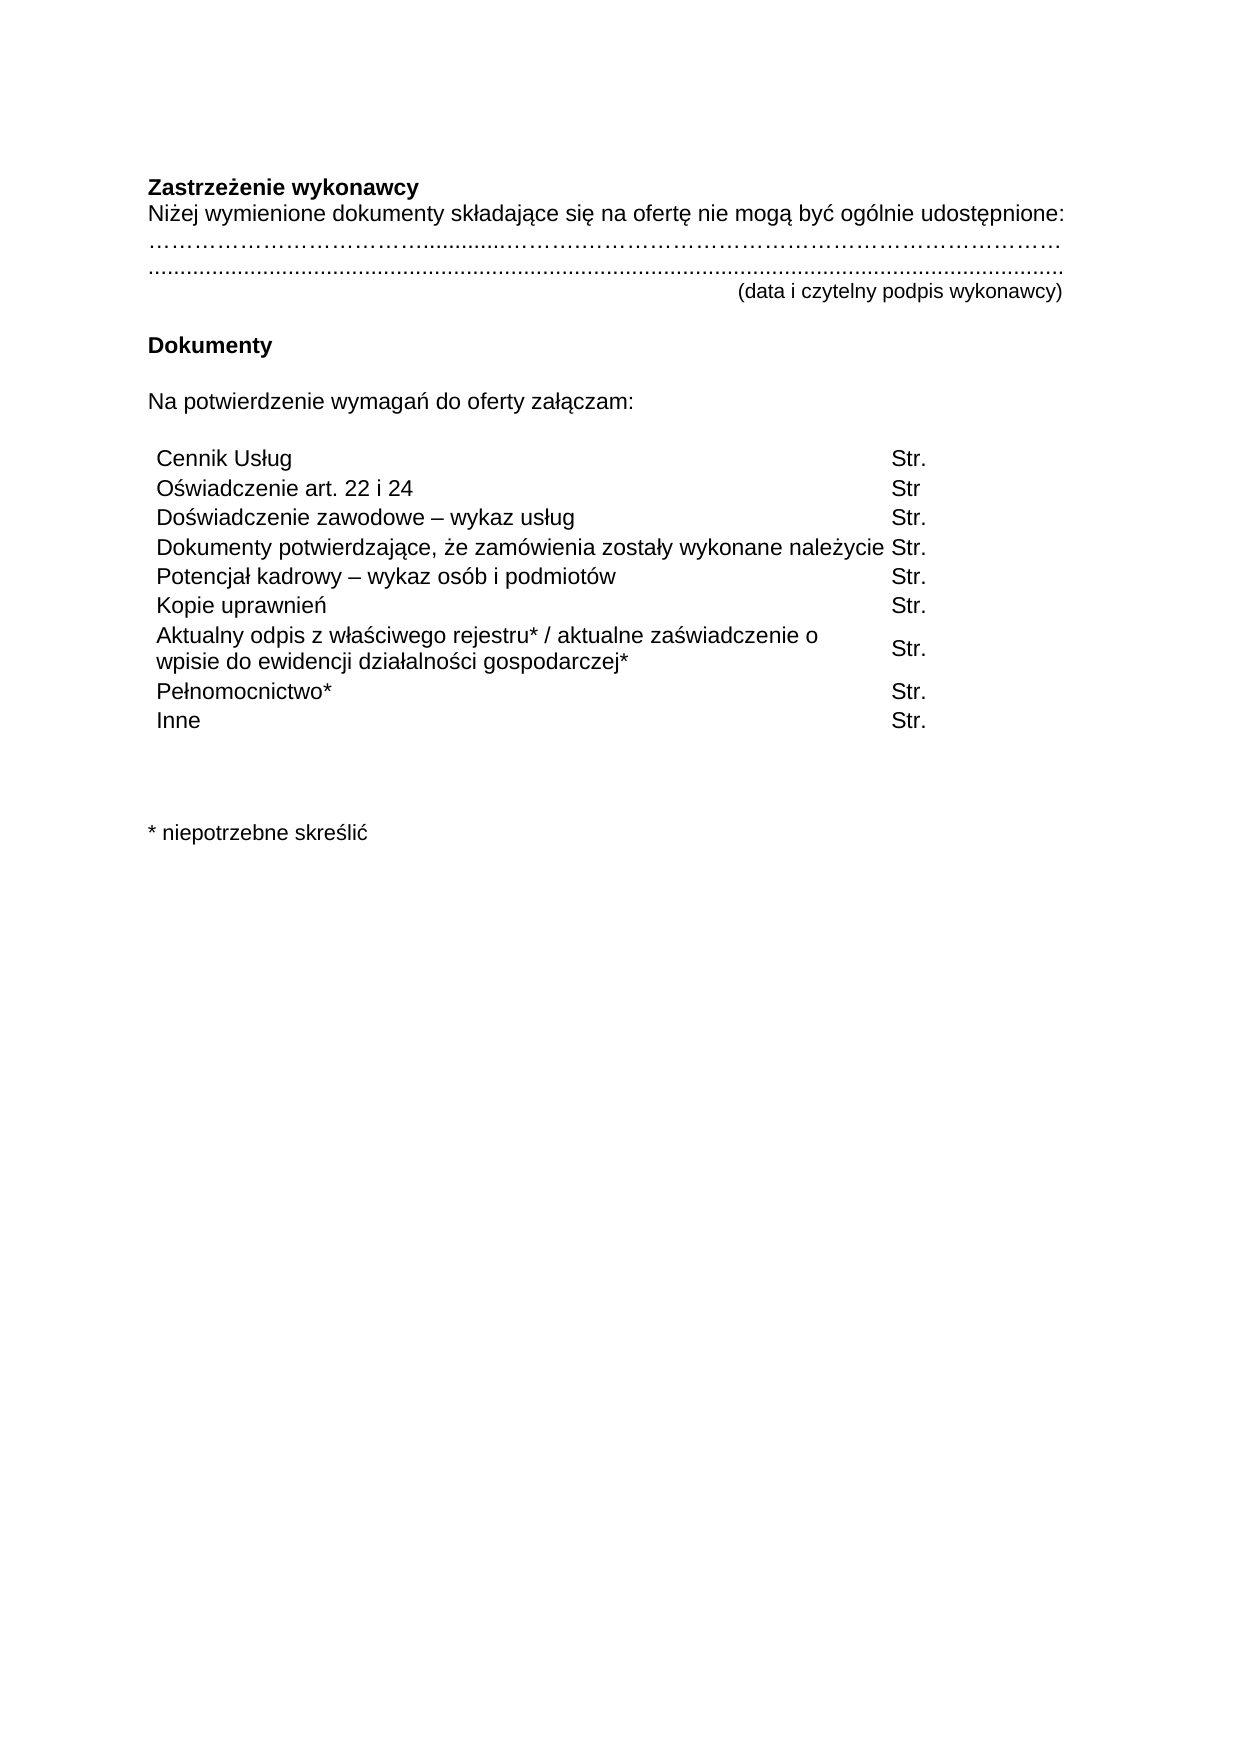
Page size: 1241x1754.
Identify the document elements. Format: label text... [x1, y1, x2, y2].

table_cell [141, 706, 154, 735]
table_cell Potencjał kadrowy – wykaz osób i podmiotów [154, 561, 889, 591]
text * niepotrzebne skreślić [148, 820, 1092, 845]
table_header Cennik Usług [154, 444, 889, 473]
text Zastrzeżenie wykonawcy [148, 174, 1092, 200]
table_cell Str. [889, 561, 936, 591]
text ................................................................................................................................................ [148, 253, 1092, 279]
table_cell Inne [154, 706, 889, 735]
table_header [141, 444, 154, 473]
table_cell Str. [889, 591, 936, 620]
table_cell Str. [889, 706, 936, 735]
table_cell [141, 473, 154, 502]
table_cell Str. [889, 503, 936, 532]
table_cell Kopie uprawnień [154, 591, 889, 620]
table_header Str. [889, 444, 936, 473]
table_cell Aktualny odpis z właściwego rejestru* / aktualne zaświadczenie o wpisie do ewidencji działalności gospodarczej* [154, 620, 889, 676]
text ……………………………….............……….……………………………………………………… [148, 227, 1092, 253]
table_cell [141, 620, 154, 676]
text Dokumenty [148, 332, 1092, 359]
table_cell Oświadczenie art. 22 i 24 [154, 473, 889, 502]
table_cell Str. [889, 620, 936, 676]
table_cell [141, 676, 154, 706]
table_cell Str [889, 473, 936, 502]
table_cell [141, 591, 154, 620]
table_cell [141, 532, 154, 561]
table_cell [141, 561, 154, 591]
table_cell Pełnomocnictwo* [154, 676, 889, 706]
text Niżej wymienione dokumenty składające się na ofertę nie mogą być ogólnie udostępnione: [148, 200, 1092, 227]
table_cell Doświadczenie zawodowe – wykaz usług [154, 503, 889, 532]
table_cell [141, 503, 154, 532]
text Na potwierdzenie wymagań do oferty załączam: [148, 388, 1092, 414]
table_cell Dokumenty potwierdzające, że zamówienia zostały wykonane należycie [154, 532, 889, 561]
table_cell Str. [889, 676, 936, 706]
table_cell Str. [889, 532, 936, 561]
text (data i czytelny podpis wykonawcy) [738, 279, 1092, 303]
